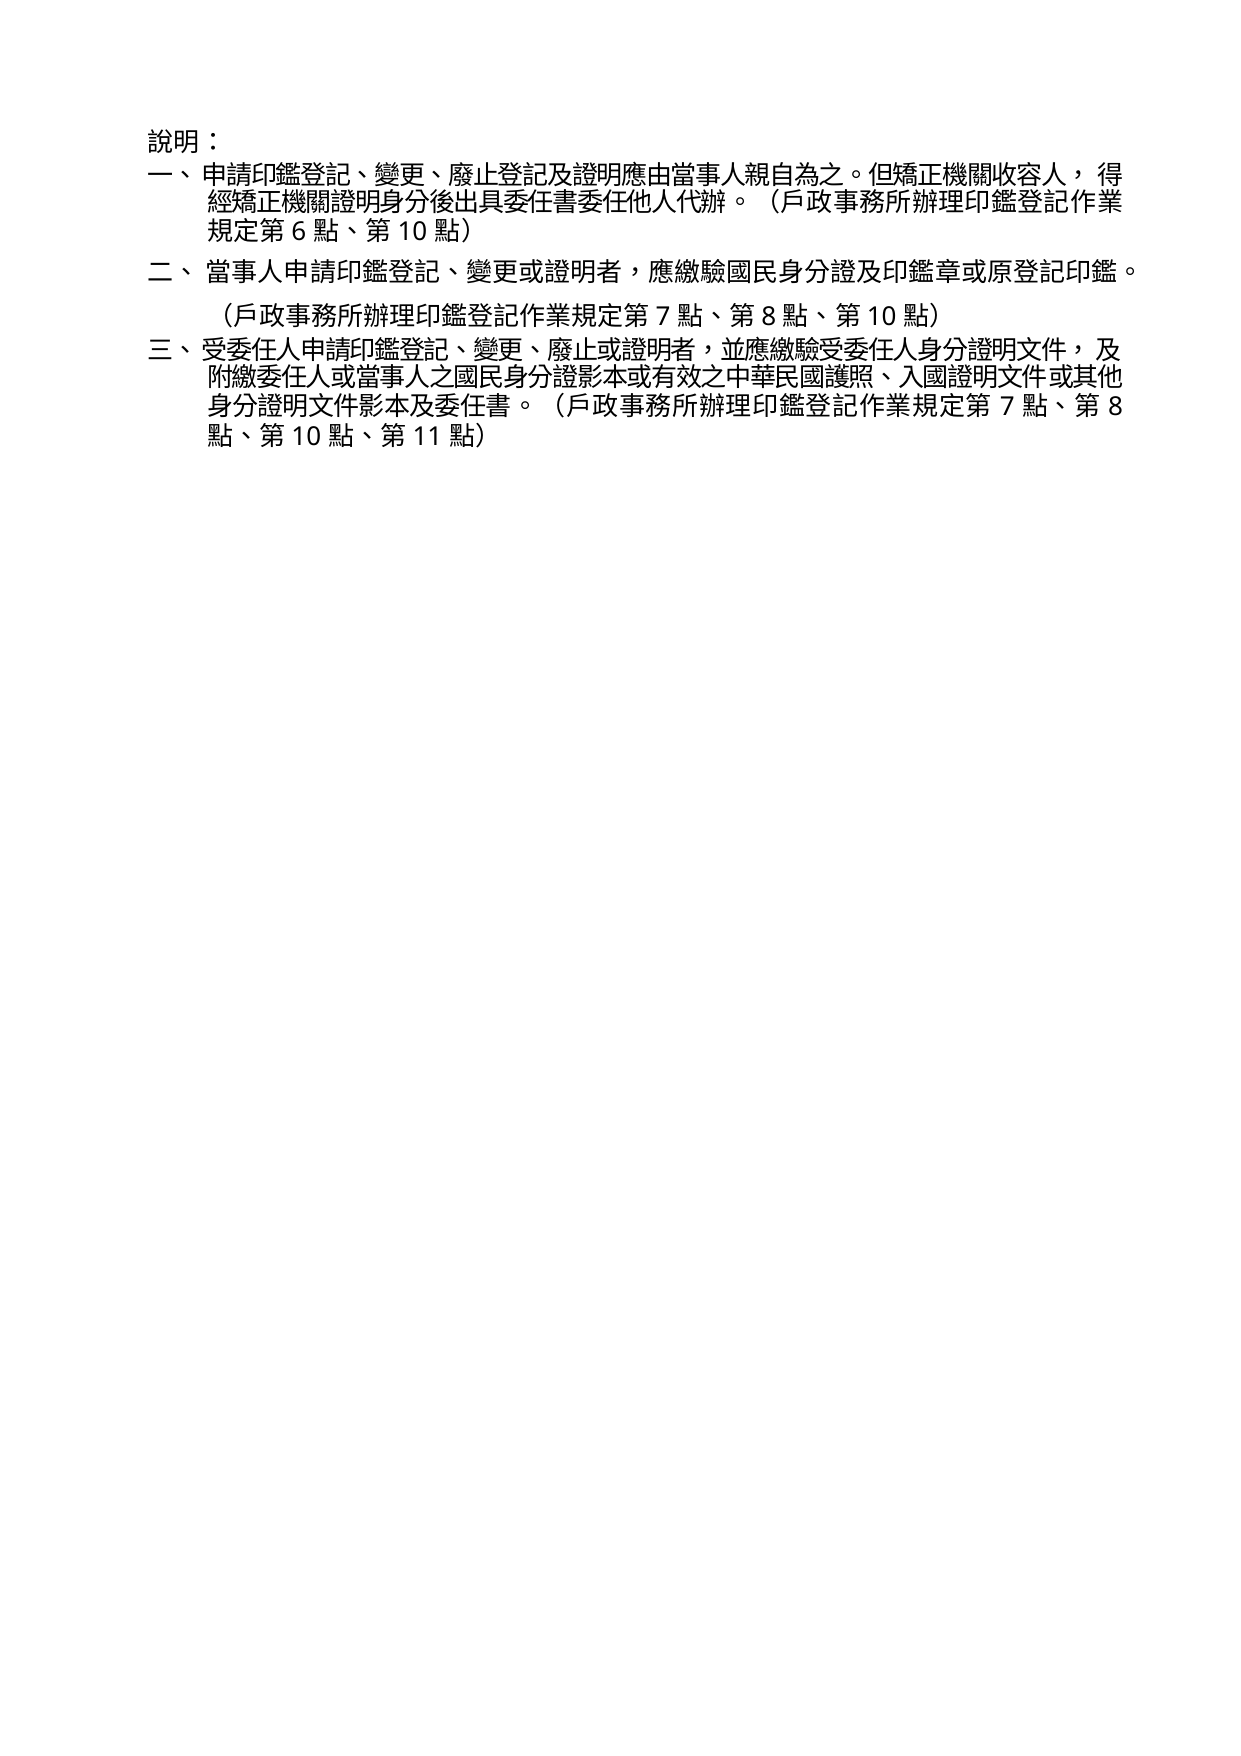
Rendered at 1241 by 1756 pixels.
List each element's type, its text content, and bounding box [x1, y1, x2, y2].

text 一、 申請印鑑登記、變更、廢止登記及證明應由當事人親自為之。但矯正機關收容人， 得經矯正機關證明身分後出具委任書委任他人代辦。（戶政事務所辦理印鑑登記作業規定第 6 點、第 10 點） [148, 161, 1123, 248]
text （戶政事務所辦理印鑑登記作業規定第 7 點、第 8 點、第 10 點） [207, 290, 1182, 334]
text 二、 當事人申請印鑑登記、變更或證明者，應繳驗國民身分證及印鑑章或原登記印鑑。 [148, 248, 1182, 290]
text 三、 受委任人申請印鑑登記、變更、廢止或證明者，並應繳驗受委任人身分證明文件， 及附繳委任人或當事人之國民身分證影本或有效之中華民國護照、入國證明文件或其他身分證明文件影本及委任書。（戶政事務所辦理印鑑登記作業規定第 7 點、第 8 點、第 10 點、第 11 點） [148, 336, 1123, 453]
text 說明： [148, 121, 1182, 159]
